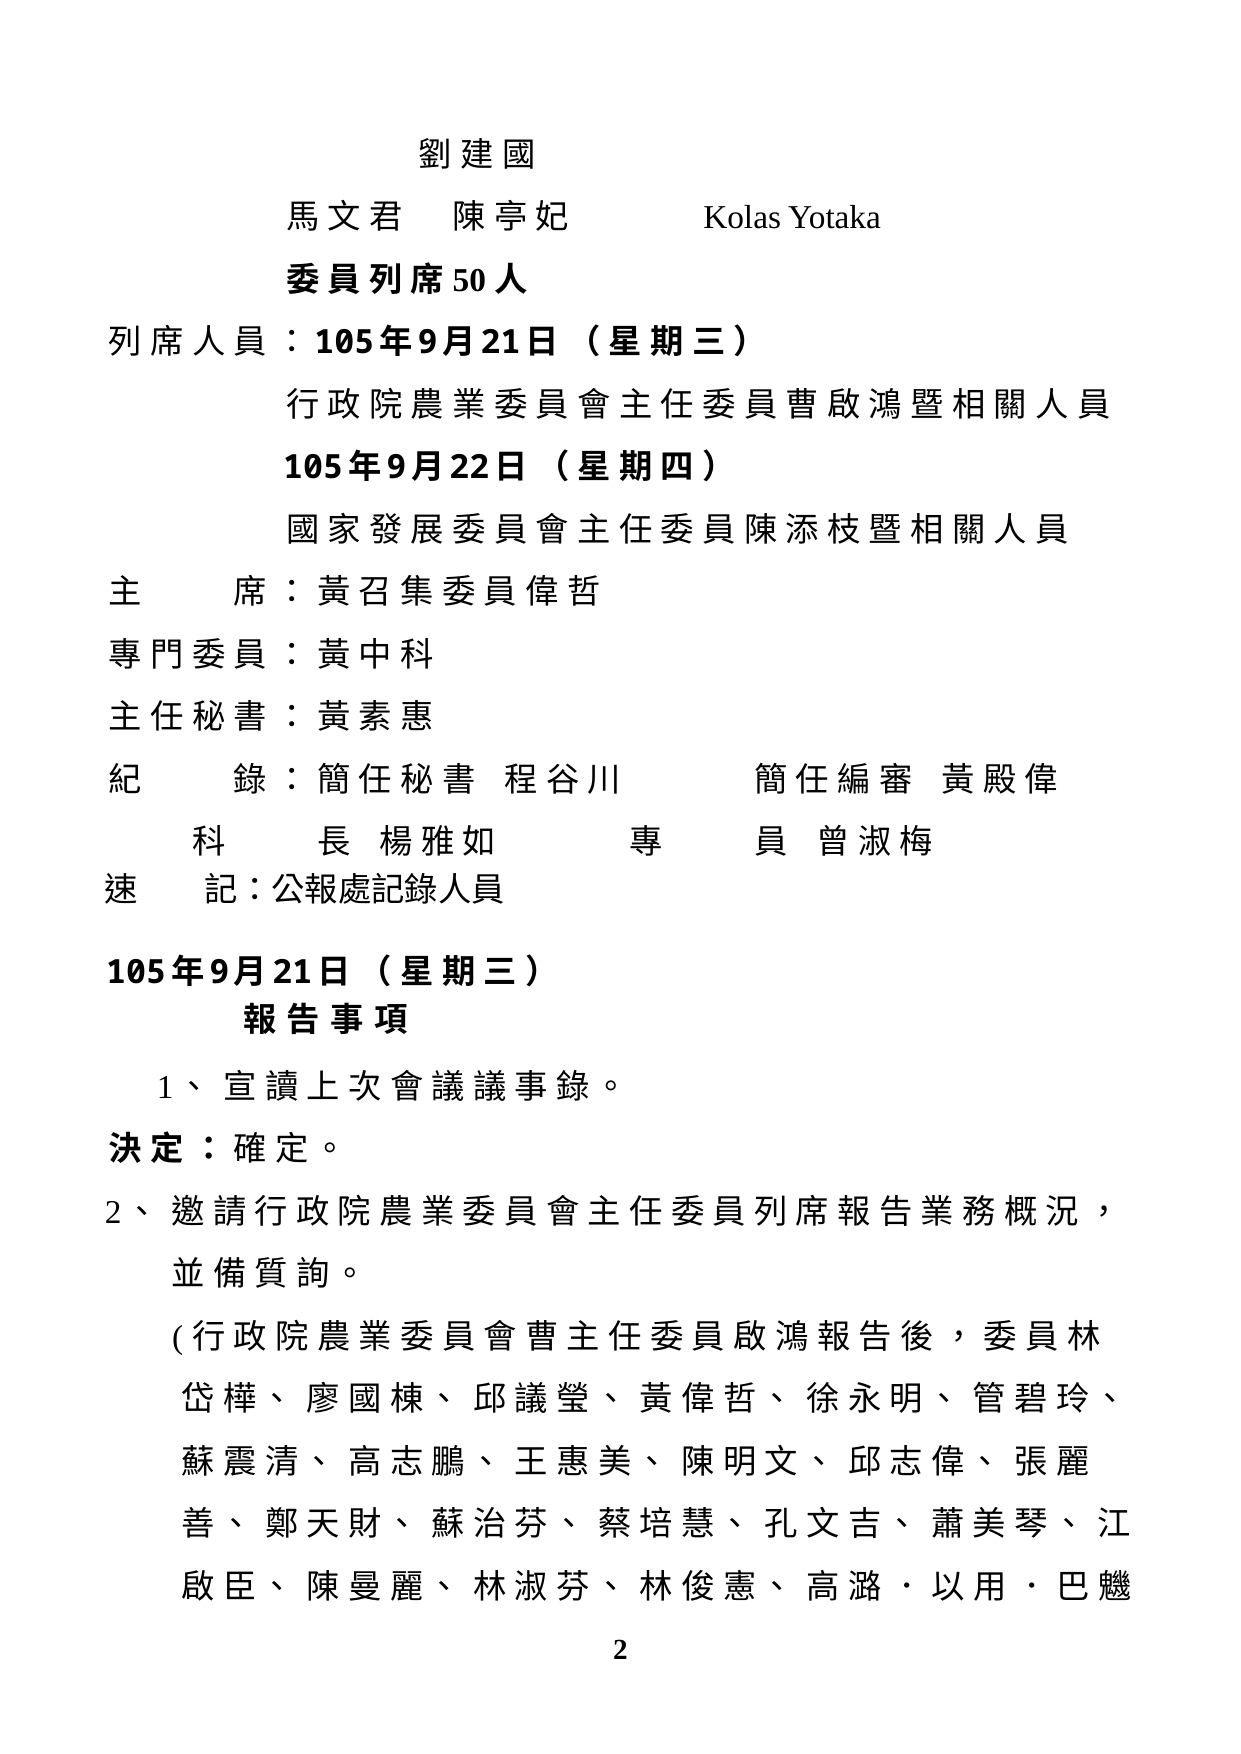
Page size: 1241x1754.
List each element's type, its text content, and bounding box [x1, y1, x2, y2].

text 決定：確定。 [104, 1104, 1136, 1167]
text 紀 錄：簡任秘書 程谷川 簡任編審 黃殿偉 [104, 735, 1136, 798]
text 國家發展委員會主任委員陳添枝暨相關人員 [278, 485, 1136, 548]
text 主任秘書：黃素惠 [104, 673, 1106, 735]
list 邀請行政院農業委員會主任委員列席報告業務概況，並備質詢。 [104, 1167, 1136, 1292]
text 主 席：黃召集委員偉哲 [104, 548, 1136, 610]
text 列席人員：105年9月21日（星期三） [104, 298, 1136, 360]
text 委員列席50人 [272, 235, 1101, 298]
text 105年9月21日（星期三） [104, 927, 1136, 990]
text (行政院農業委員會曹主任委員啟鴻報告後，委員林岱樺、廖國棟、邱議瑩、黃偉哲、徐永明、管碧玲、蘇震清、高志鵬、王惠美、陳明文、邱志偉、張麗善、鄭天財、蘇治芬、蔡培慧、孔文吉、蕭美琴、江啟臣、陳曼麗、林淑芬、林俊憲、高潞．以用．巴魕 [163, 1292, 1136, 1604]
list 宣讀上次會議議事錄。 [154, 1042, 1136, 1104]
text 報告事項 [243, 990, 1136, 1042]
text 105年9月22日（星期四） [278, 423, 1136, 485]
text 劉建國 馬文君劉陳亭妃 Kolas Yotaka [104, 110, 1101, 235]
text 科 長 楊雅如 專 員 曾淑梅 [104, 798, 1136, 860]
text 速 記：公報處記錄人員 [104, 860, 1136, 912]
text 專門委員：黃中科 [104, 610, 1106, 673]
text 行政院農業委員會主任委員曹啟鴻暨相關人員 [278, 360, 1136, 423]
